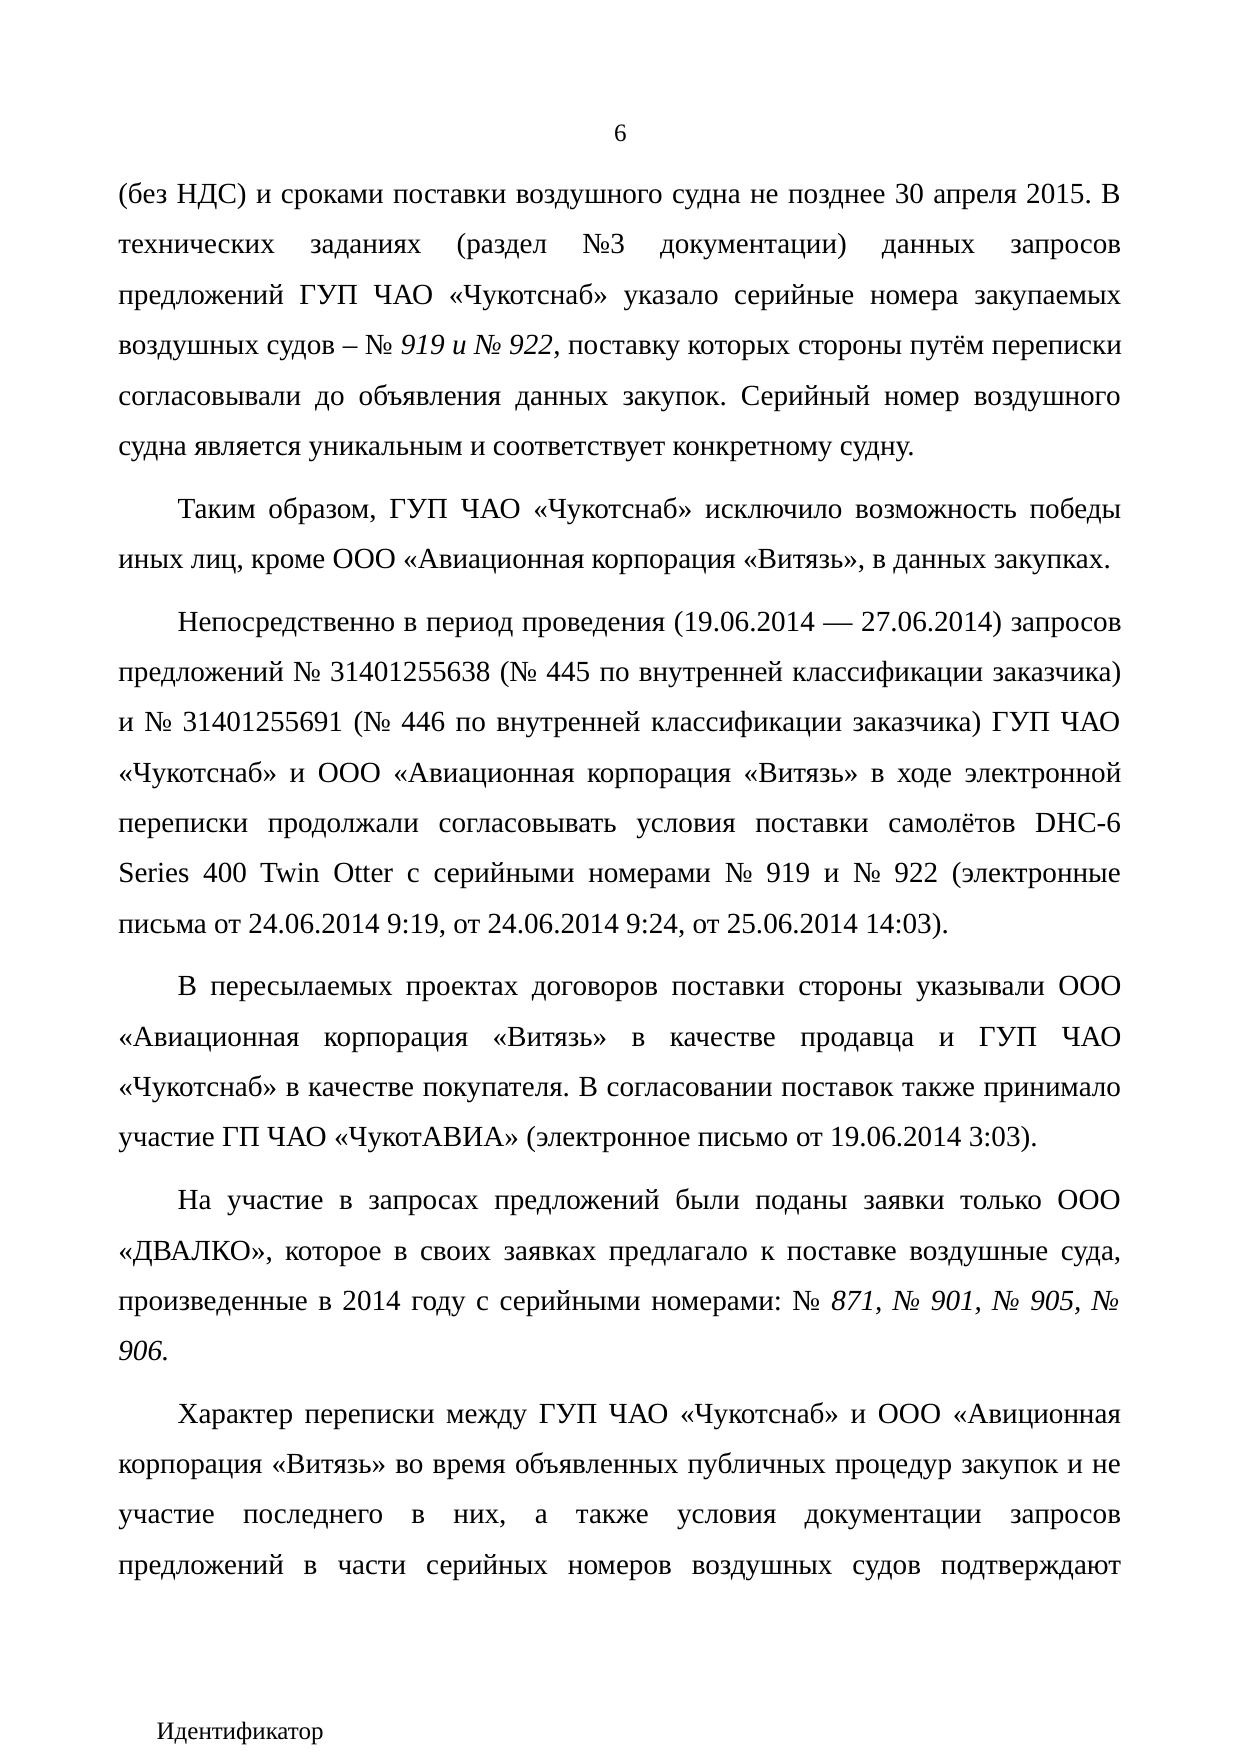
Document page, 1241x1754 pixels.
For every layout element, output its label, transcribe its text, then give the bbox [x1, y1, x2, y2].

text На участие в запросах предложений были поданы заявки только ООО «ДВАЛКО», которое в своих заявках предлагало к поставке воздушные суда, произведенные в 2014 году с серийными номерами: № 871, № 901, № 905, № 906. [118, 1182, 1122, 1367]
text В пересылаемых проектах договоров поставки стороны указывали ООО «Авиационная корпорация «Витязь» в качестве продавца и ГУП ЧАО «Чукотснаб» в качестве покупателя. В согласовании поставок также принимало участие ГП ЧАО «ЧукотАВИА» (электронное письмо от 19.06.2014 3:03). [118, 968, 1122, 1153]
text Таким образом, ГУП ЧАО «Чукотснаб» исключило возможность победы иных лиц, кроме ООО «Авиационная корпорация «Витязь», в данных закупках. [118, 491, 1122, 574]
text Непосредственно в период проведения (19.06.2014 — 27.06.2014) запросов предложений № 31401255638 (№ 445 по внутренней классификации заказчика) и № 31401255691 (№ 446 по внутренней классификации заказчика) ГУП ЧАО «Чукотснаб» и ООО «Авиационная корпорация «Витязь» в ходе электронной переписки продолжали согласовывать условия поставки самолётов DHC-6 Series 400 Twin Otter с серийными номерами № 919 и № 922 (электронные письма от 24.06.2014 9:19, от 24.06.2014 9:24, от 25.06.2014 14:03). [118, 604, 1122, 939]
text (без НДС) и сроками поставки воздушного судна не позднее 30 апреля 2015. В технических заданиях (раздел №3 документации) данных запросов предложений ГУП ЧАО «Чукотснаб» указало серийные номера закупаемых воздушных судов – № 919 и № 922, поставку которых стороны путём переписки согласовывали до объявления данных закупок. Серийный номер воздушного судна является уникальным и соответствует конкретному судну. [118, 176, 1122, 461]
text Характер переписки между ГУП ЧАО «Чукотснаб» и ООО «Авиционная корпорация «Витязь» во время объявленных публичных процедур закупок и не участие последнего в них, а также условия документации запросов предложений в части серийных номеров воздушных судов подтверждают [118, 1396, 1122, 1581]
